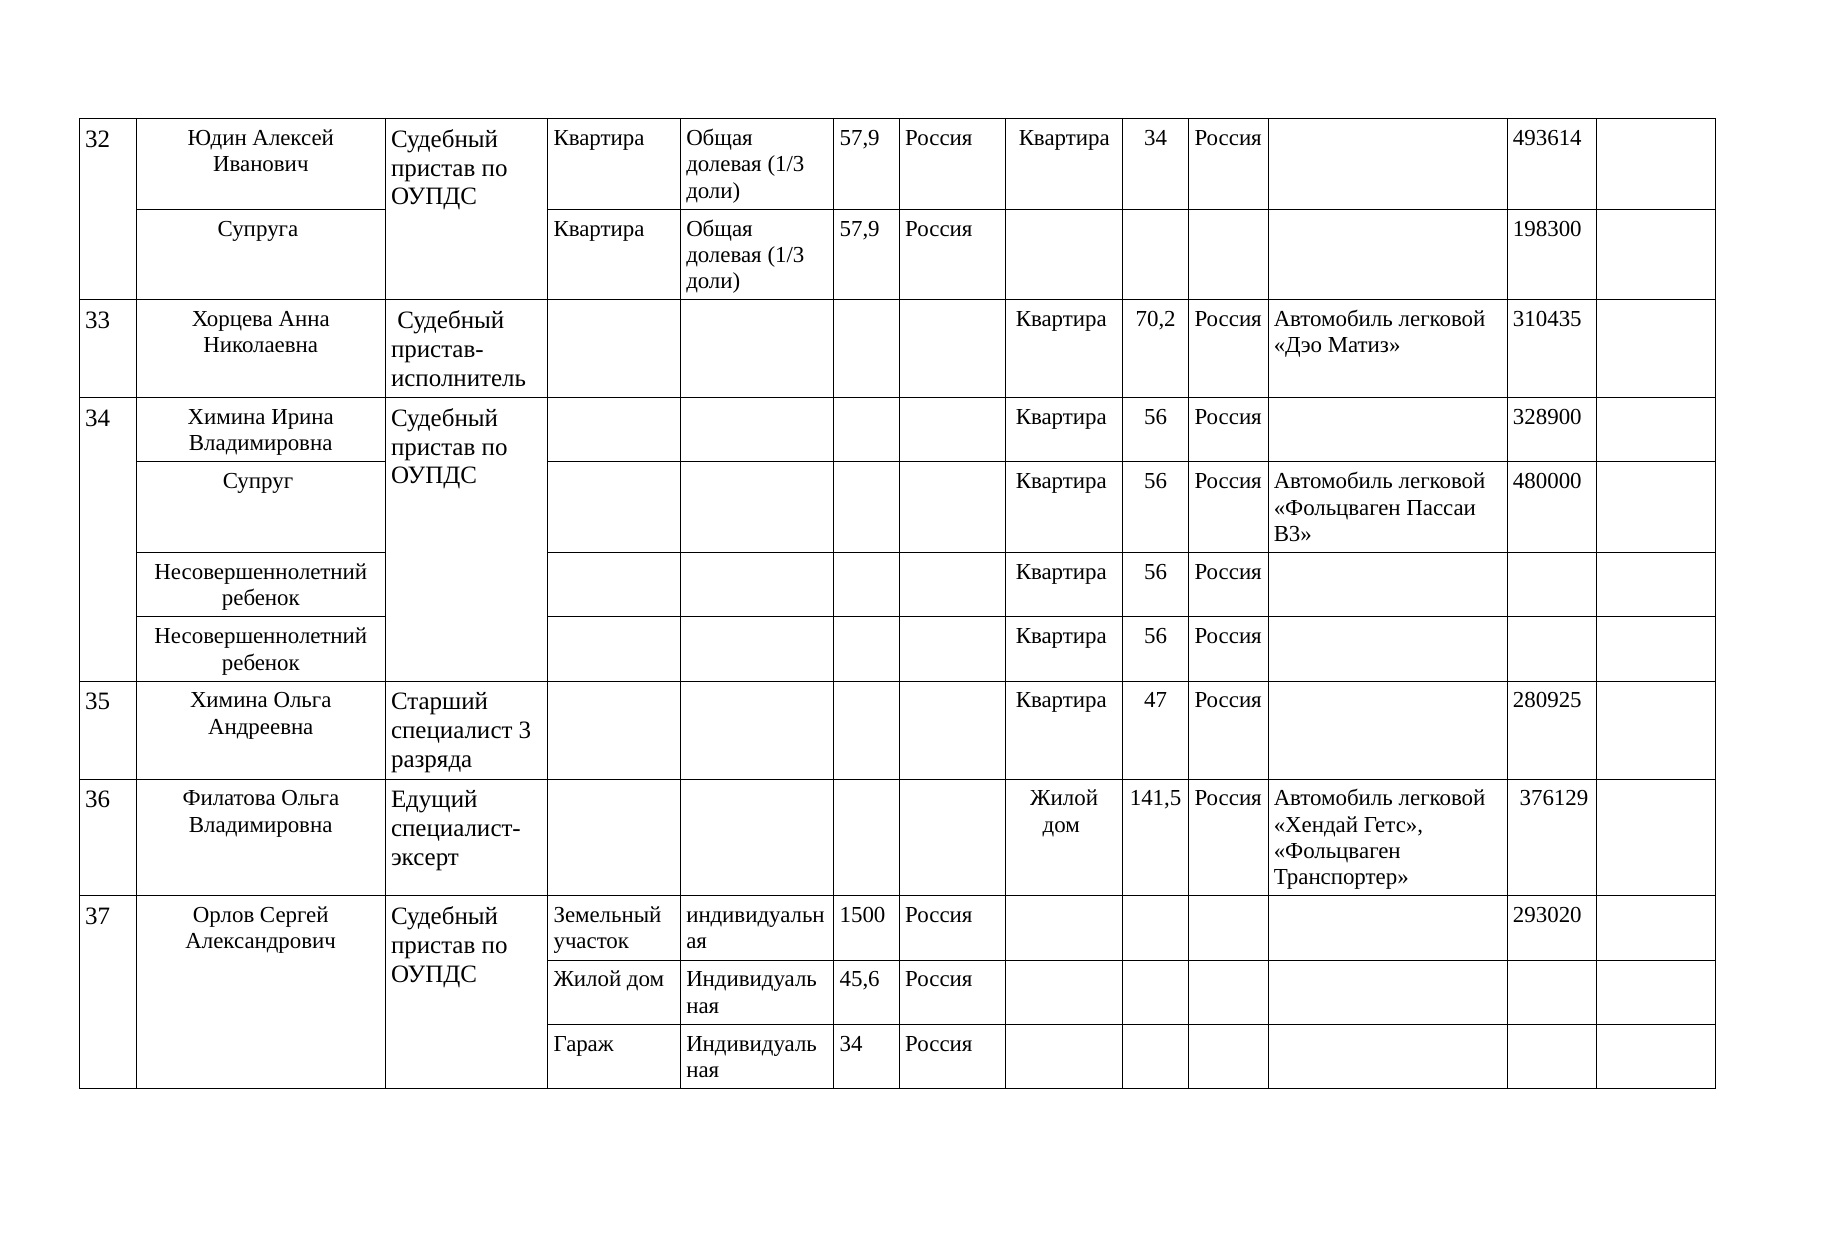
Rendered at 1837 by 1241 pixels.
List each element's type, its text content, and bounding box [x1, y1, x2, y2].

table_cell [1597, 553, 1715, 616]
table_cell [1597, 780, 1715, 895]
table_cell 310435 [1508, 300, 1596, 397]
table_cell Химина Ирина Владимировна [137, 398, 385, 461]
table_cell 493614 [1508, 119, 1596, 209]
table_cell [1269, 398, 1507, 461]
table_cell Автомобиль легковой «Фольцваген Пассаи В3» [1269, 462, 1507, 552]
table_cell [548, 780, 680, 895]
table_cell [1597, 961, 1715, 1024]
table_cell [900, 617, 1005, 681]
table_cell [834, 553, 899, 616]
table_cell [1006, 896, 1122, 960]
table_cell 45,6 [834, 961, 899, 1024]
table_cell Судебный пристав по ОУПДС [386, 896, 547, 1088]
table_cell Судебный пристав по ОУПДС [386, 398, 547, 681]
table_cell Судебный пристав по ОУПДС [386, 119, 547, 299]
table_cell Юдин Алексей Иванович [137, 119, 385, 209]
table_cell 56 [1123, 462, 1188, 552]
table_cell [834, 462, 899, 552]
table_cell Россия [1189, 462, 1268, 552]
table_cell Россия [1189, 780, 1268, 895]
table_cell [1269, 617, 1507, 681]
table_cell [681, 780, 833, 895]
table_cell [548, 682, 680, 778]
table_cell [1269, 961, 1507, 1024]
table_cell [1508, 617, 1596, 681]
table_cell Автомобиль легковой «Дэо Матиз» [1269, 300, 1507, 397]
table_cell [1006, 961, 1122, 1024]
table_cell [548, 398, 680, 461]
table_cell [1189, 961, 1268, 1024]
table_cell 57,9 [834, 210, 899, 299]
table_cell 56 [1123, 553, 1188, 616]
table_cell [548, 300, 680, 397]
table_cell [1508, 961, 1596, 1024]
table_cell [1123, 1025, 1188, 1088]
table_cell [681, 682, 833, 778]
table_cell Квартира [1006, 119, 1122, 209]
table_cell [548, 553, 680, 616]
table_cell Квартира [548, 119, 680, 209]
table_cell Филатова Ольга Владимировна [137, 780, 385, 895]
table_cell [1006, 1025, 1122, 1088]
table_cell [900, 300, 1005, 397]
table_cell Общая долевая (1/3 доли) [681, 210, 833, 299]
table_cell Земельный участок [548, 896, 680, 960]
table_cell Несовершеннолетний ребенок [137, 617, 385, 681]
table_cell Супруг [137, 462, 385, 552]
table_cell Россия [900, 210, 1005, 299]
table_cell 280925 [1508, 682, 1596, 778]
table_cell 198300 [1508, 210, 1596, 299]
table_cell Хорцева Анна Николаевна [137, 300, 385, 397]
table_cell [1189, 1025, 1268, 1088]
table_cell Орлов Сергей Александрович [137, 896, 385, 1088]
table_cell Квартира [1006, 682, 1122, 778]
table_cell [548, 617, 680, 681]
table_cell [681, 553, 833, 616]
table_cell 32 [80, 119, 136, 299]
table_cell Гараж [548, 1025, 680, 1088]
table_cell Квартира [1006, 553, 1122, 616]
table_cell Индивидуальная [681, 1025, 833, 1088]
table_cell Общая долевая (1/3 доли) [681, 119, 833, 209]
table_cell [1006, 210, 1122, 299]
table_cell 33 [80, 300, 136, 397]
table_cell 47 [1123, 682, 1188, 778]
table_cell 56 [1123, 398, 1188, 461]
table_cell Несовершеннолетний ребенок [137, 553, 385, 616]
table_cell [681, 300, 833, 397]
table_cell [1597, 300, 1715, 397]
table_cell [1508, 553, 1596, 616]
table_cell 56 [1123, 617, 1188, 681]
table_cell 293020 [1508, 896, 1596, 960]
table_cell 34 [1123, 119, 1188, 209]
table_cell [900, 682, 1005, 778]
table_cell 480000 [1508, 462, 1596, 552]
table_cell [1269, 210, 1507, 299]
table_cell Россия [1189, 300, 1268, 397]
table_cell 35 [80, 682, 136, 778]
table_cell 57,9 [834, 119, 899, 209]
table_cell Жилой дом [1006, 780, 1122, 895]
table_cell Жилой дом [548, 961, 680, 1024]
table_cell [681, 617, 833, 681]
table_cell Россия [900, 119, 1005, 209]
table_cell [1189, 896, 1268, 960]
table_cell Россия [1189, 119, 1268, 209]
table_cell 36 [80, 780, 136, 895]
table_cell [834, 398, 899, 461]
table_cell 376129 [1508, 780, 1596, 895]
table_cell 34 [834, 1025, 899, 1088]
table_cell [834, 617, 899, 681]
table_cell [1269, 682, 1507, 778]
table_cell 1500 [834, 896, 899, 960]
table_cell [834, 300, 899, 397]
table_cell [681, 462, 833, 552]
table_cell Квартира [548, 210, 680, 299]
table_cell [1597, 682, 1715, 778]
table_cell [1123, 896, 1188, 960]
table_cell [900, 398, 1005, 461]
table_cell 141,5 [1123, 780, 1188, 895]
table_cell [1597, 398, 1715, 461]
table_cell [1597, 462, 1715, 552]
table_cell [1597, 896, 1715, 960]
table_cell 37 [80, 896, 136, 1088]
table_cell [1597, 617, 1715, 681]
table_cell Автомобиль легковой «Хендай Гетс», «Фольцваген Транспортер» [1269, 780, 1507, 895]
table_cell Квартира [1006, 398, 1122, 461]
table_cell [1269, 553, 1507, 616]
table_cell Россия [1189, 553, 1268, 616]
table_cell [1269, 119, 1507, 209]
table_cell [834, 682, 899, 778]
table_cell Старший специалист 3 разряда [386, 682, 547, 778]
table_cell индивидуальная [681, 896, 833, 960]
table_cell [1508, 1025, 1596, 1088]
table_cell Химина Ольга Андреевна [137, 682, 385, 778]
table_cell [1597, 210, 1715, 299]
table_cell [1123, 210, 1188, 299]
table_cell Россия [1189, 617, 1268, 681]
table_cell Судебный пристав-исполнитель [386, 300, 547, 397]
table_cell 34 [80, 398, 136, 681]
table_cell 70,2 [1123, 300, 1188, 397]
table_cell [1597, 1025, 1715, 1088]
table_cell Супруга [137, 210, 385, 299]
table_cell [1123, 961, 1188, 1024]
table_cell Россия [900, 1025, 1005, 1088]
table_cell [1189, 210, 1268, 299]
table_cell [900, 553, 1005, 616]
table_cell [548, 462, 680, 552]
table_cell [1269, 896, 1507, 960]
table_cell Индивидуальная [681, 961, 833, 1024]
table_cell [834, 780, 899, 895]
table_cell [1597, 119, 1715, 209]
table_cell 328900 [1508, 398, 1596, 461]
table_cell Россия [900, 961, 1005, 1024]
table_cell Россия [1189, 682, 1268, 778]
table_cell Россия [900, 896, 1005, 960]
table_cell Квартира [1006, 300, 1122, 397]
table_cell Квартира [1006, 462, 1122, 552]
table_cell [900, 462, 1005, 552]
table_cell Едущий специалист-эксерт [386, 780, 547, 895]
table_cell [1269, 1025, 1507, 1088]
table_cell [681, 398, 833, 461]
table_cell Россия [1189, 398, 1268, 461]
table_cell Квартира [1006, 617, 1122, 681]
table_cell [900, 780, 1005, 895]
